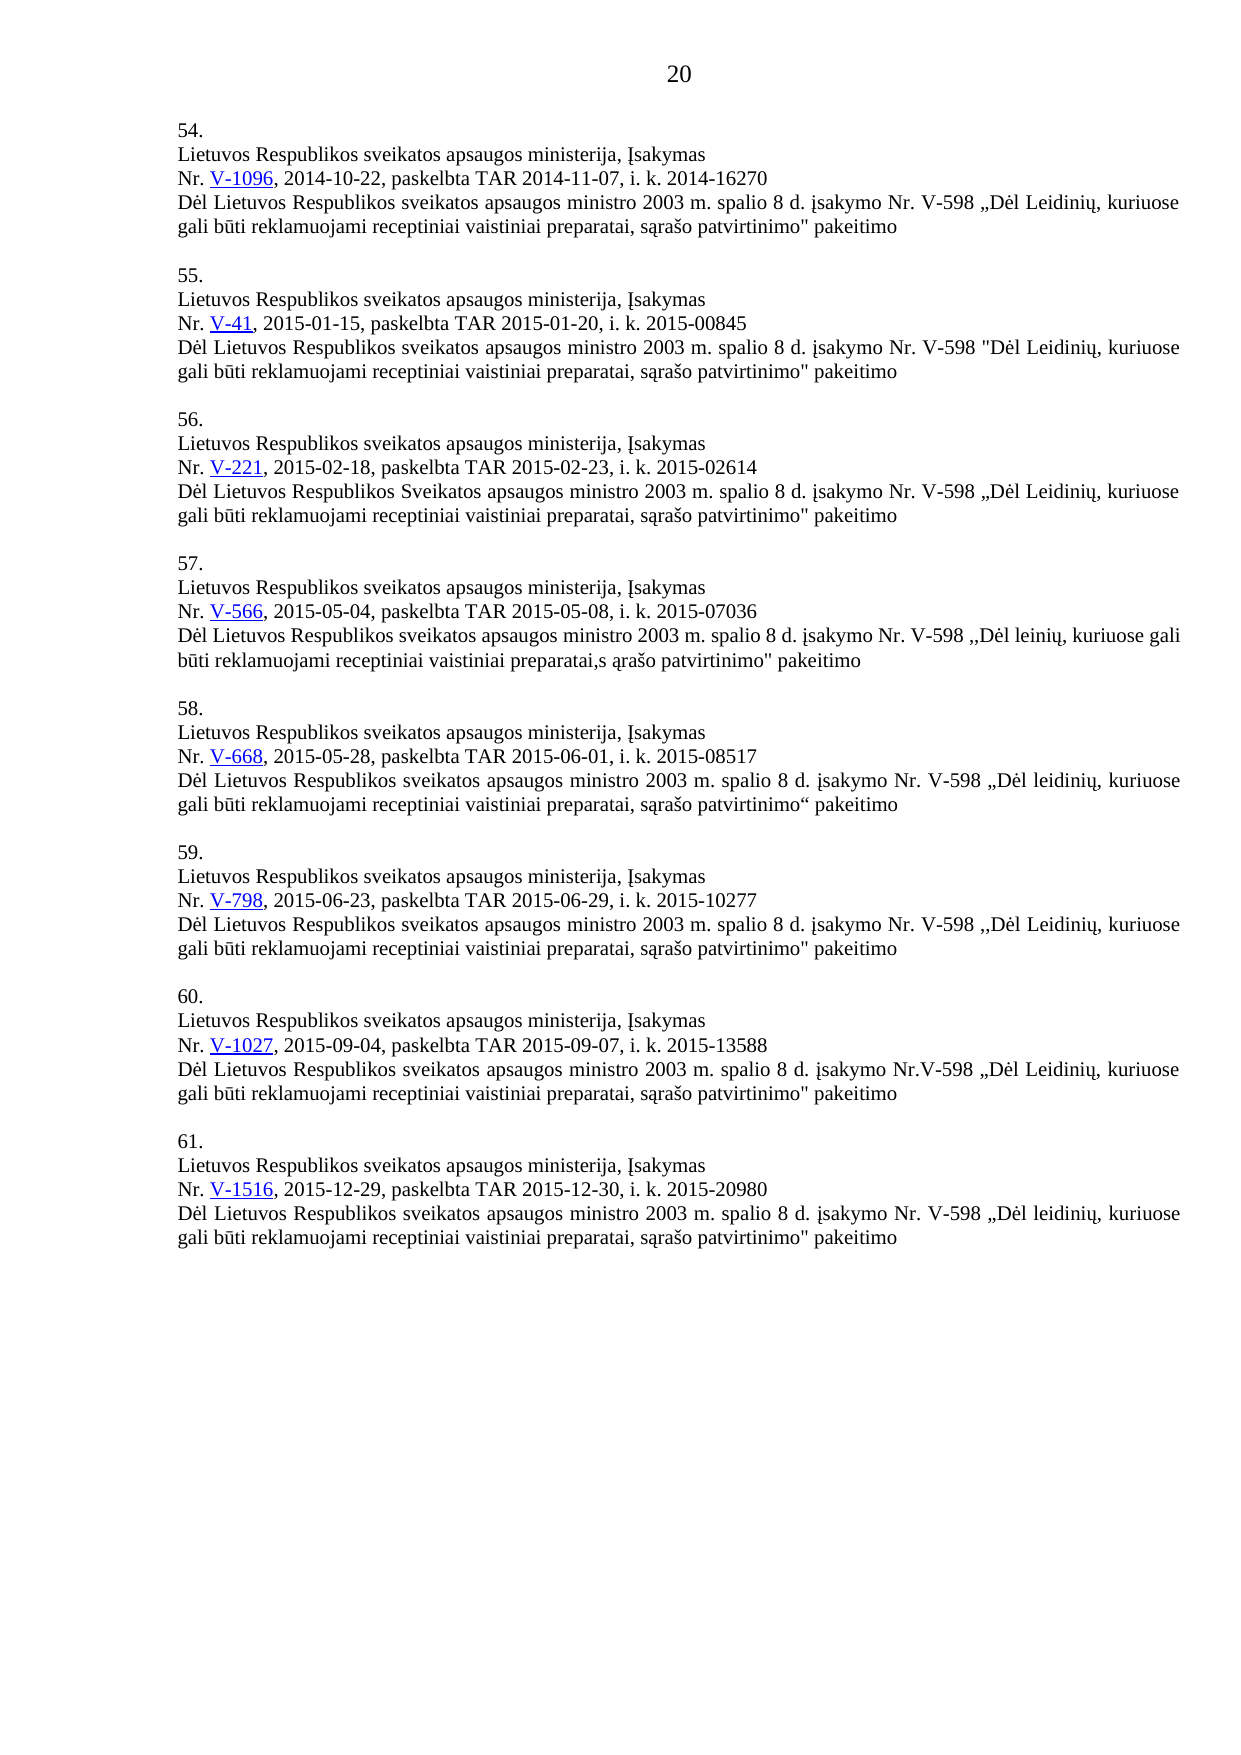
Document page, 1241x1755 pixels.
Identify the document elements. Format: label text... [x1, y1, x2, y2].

text Lietuvos Respublikos sveikatos apsaugos ministerija, Įsakymas [177, 431, 1181, 455]
text Dėl Lietuvos Respublikos sveikatos apsaugos ministro 2003 m. spalio 8 d. įsakymo Nr. V-598 „Dėl leidinių, kuriuose gali būti reklamuojami receptiniai vaistiniai preparatai, sąrašo patvirtinimo" pakeitimo [177, 1201, 1181, 1249]
text Lietuvos Respublikos sveikatos apsaugos ministerija, Įsakymas [177, 287, 1181, 311]
text Nr. V-566, 2015-05-04, paskelbta TAR 2015-05-08, i. k. 2015-07036 [177, 599, 1181, 623]
text 57. [177, 551, 1181, 575]
text Dėl Lietuvos Respublikos sveikatos apsaugos ministro 2003 m. spalio 8 d. įsakymo Nr. V-598 "Dėl Leidinių, kuriuose gali būti reklamuojami receptiniai vaistiniai preparatai, sąrašo patvirtinimo" pakeitimo [177, 335, 1181, 383]
text Dėl Lietuvos Respublikos sveikatos apsaugos ministro 2003 m. spalio 8 d. įsakymo Nr. V-598 „Dėl leidinių, kuriuose gali būti reklamuojami receptiniai vaistiniai preparatai, sąrašo patvirtinimo“ pakeitimo [177, 768, 1181, 816]
text Nr. V-1027, 2015-09-04, paskelbta TAR 2015-09-07, i. k. 2015-13588 [177, 1032, 1181, 1057]
text Lietuvos Respublikos sveikatos apsaugos ministerija, Įsakymas [177, 575, 1181, 599]
text Dėl Lietuvos Respublikos sveikatos apsaugos ministro 2003 m. spalio 8 d. įsakymo Nr. V-598 „Dėl Leidinių, kuriuose gali būti reklamuojami receptiniai vaistiniai preparatai, sąrašo patvirtinimo" pakeitimo [177, 190, 1181, 238]
text Lietuvos Respublikos sveikatos apsaugos ministerija, Įsakymas [177, 720, 1181, 744]
text Dėl Lietuvos Respublikos Sveikatos apsaugos ministro 2003 m. spalio 8 d. įsakymo Nr. V-598 „Dėl Leidinių, kuriuose gali būti reklamuojami receptiniai vaistiniai preparatai, sąrašo patvirtinimo" pakeitimo [177, 479, 1181, 527]
text Nr. V-41, 2015-01-15, paskelbta TAR 2015-01-20, i. k. 2015-00845 [177, 311, 1181, 335]
text Nr. V-668, 2015-05-28, paskelbta TAR 2015-06-01, i. k. 2015-08517 [177, 744, 1181, 768]
text Dėl Lietuvos Respublikos sveikatos apsaugos ministro 2003 m. spalio 8 d. įsakymo Nr. V-598 ,,Dėl leinių, kuriuose gali būti reklamuojami receptiniai vaistiniai preparatai,s ąrašo patvirtinimo" pakeitimo [177, 623, 1181, 672]
text 56. [177, 407, 1181, 431]
text Nr. V-798, 2015-06-23, paskelbta TAR 2015-06-29, i. k. 2015-10277 [177, 888, 1181, 912]
text 58. [177, 696, 1181, 720]
text Nr. V-1516, 2015-12-29, paskelbta TAR 2015-12-30, i. k. 2015-20980 [177, 1177, 1181, 1201]
text Lietuvos Respublikos sveikatos apsaugos ministerija, Įsakymas [177, 1008, 1181, 1032]
text 55. [177, 262, 1181, 287]
text Nr. V-221, 2015-02-18, paskelbta TAR 2015-02-23, i. k. 2015-02614 [177, 455, 1181, 479]
text Dėl Lietuvos Respublikos sveikatos apsaugos ministro 2003 m. spalio 8 d. įsakymo Nr. V-598 ,,Dėl Leidinių, kuriuose gali būti reklamuojami receptiniai vaistiniai preparatai, sąrašo patvirtinimo" pakeitimo [177, 912, 1181, 960]
text 59. [177, 840, 1181, 864]
text Lietuvos Respublikos sveikatos apsaugos ministerija, Įsakymas [177, 864, 1181, 888]
text Lietuvos Respublikos sveikatos apsaugos ministerija, Įsakymas [177, 1153, 1181, 1177]
text Lietuvos Respublikos sveikatos apsaugos ministerija, Įsakymas [177, 142, 1181, 166]
text Dėl Lietuvos Respublikos sveikatos apsaugos ministro 2003 m. spalio 8 d. įsakymo Nr.V-598 „Dėl Leidinių, kuriuose gali būti reklamuojami receptiniai vaistiniai preparatai, sąrašo patvirtinimo" pakeitimo [177, 1057, 1181, 1105]
text 61. [177, 1129, 1181, 1153]
text 60. [177, 984, 1181, 1008]
text 54. [177, 118, 1181, 142]
text Nr. V-1096, 2014-10-22, paskelbta TAR 2014-11-07, i. k. 2014-16270 [177, 166, 1181, 190]
